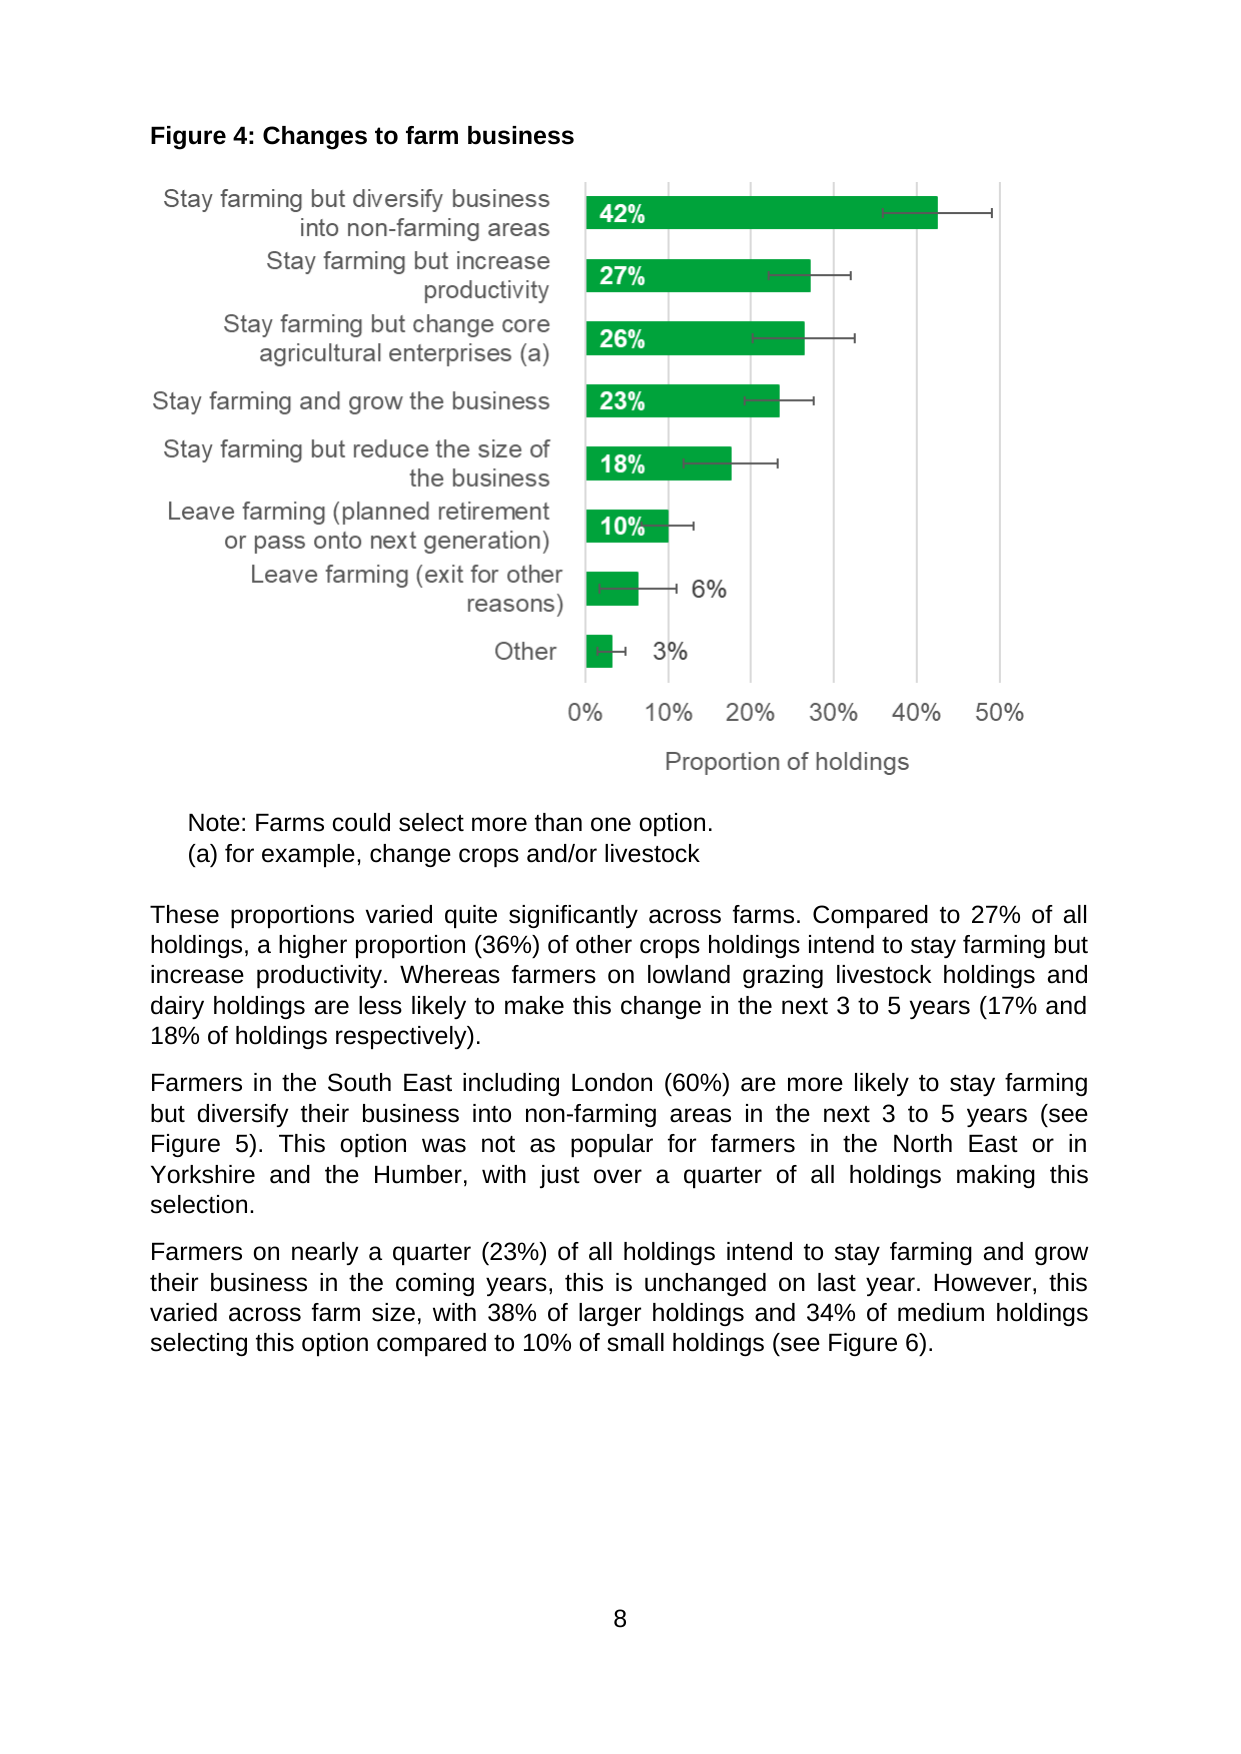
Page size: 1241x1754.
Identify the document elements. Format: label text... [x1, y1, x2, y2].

text Farmers in the South East including London (60%) are more likely to stay farming but diversify their business into non-farming areas in the next 3 to 5 years (see Figure 5). This option was not as popular for farmers in the North East or in Yorkshire and the Humber, with just over a quarter of all holdings making this selection. [150, 1068, 1090, 1219]
text Figure 4: Changes to farm business [150, 121, 1090, 149]
text These proportions varied quite significantly across farms. Compared to 27% of all holdings, a higher proportion (36%) of other crops holdings intend to stay farming but increase productivity. Whereas farmers on lowland grazing livestock holdings and dairy holdings are less likely to make this change in the next 3 to 5 years (17% and 18% of holdings respectively). [150, 899, 1090, 1050]
text Note: Farms could select more than one option. [187, 808, 1090, 837]
text Farmers on nearly a quarter (23%) of all holdings intend to stay farming and grow their business in the coming years, this is unchanged on last year. However, this varied across farm size, with 38% of larger holdings and 34% of medium holdings selecting this option compared to 10% of small holdings (see Figure 6). [150, 1237, 1090, 1357]
list for example, change crops and/or livestock [187, 839, 1090, 867]
